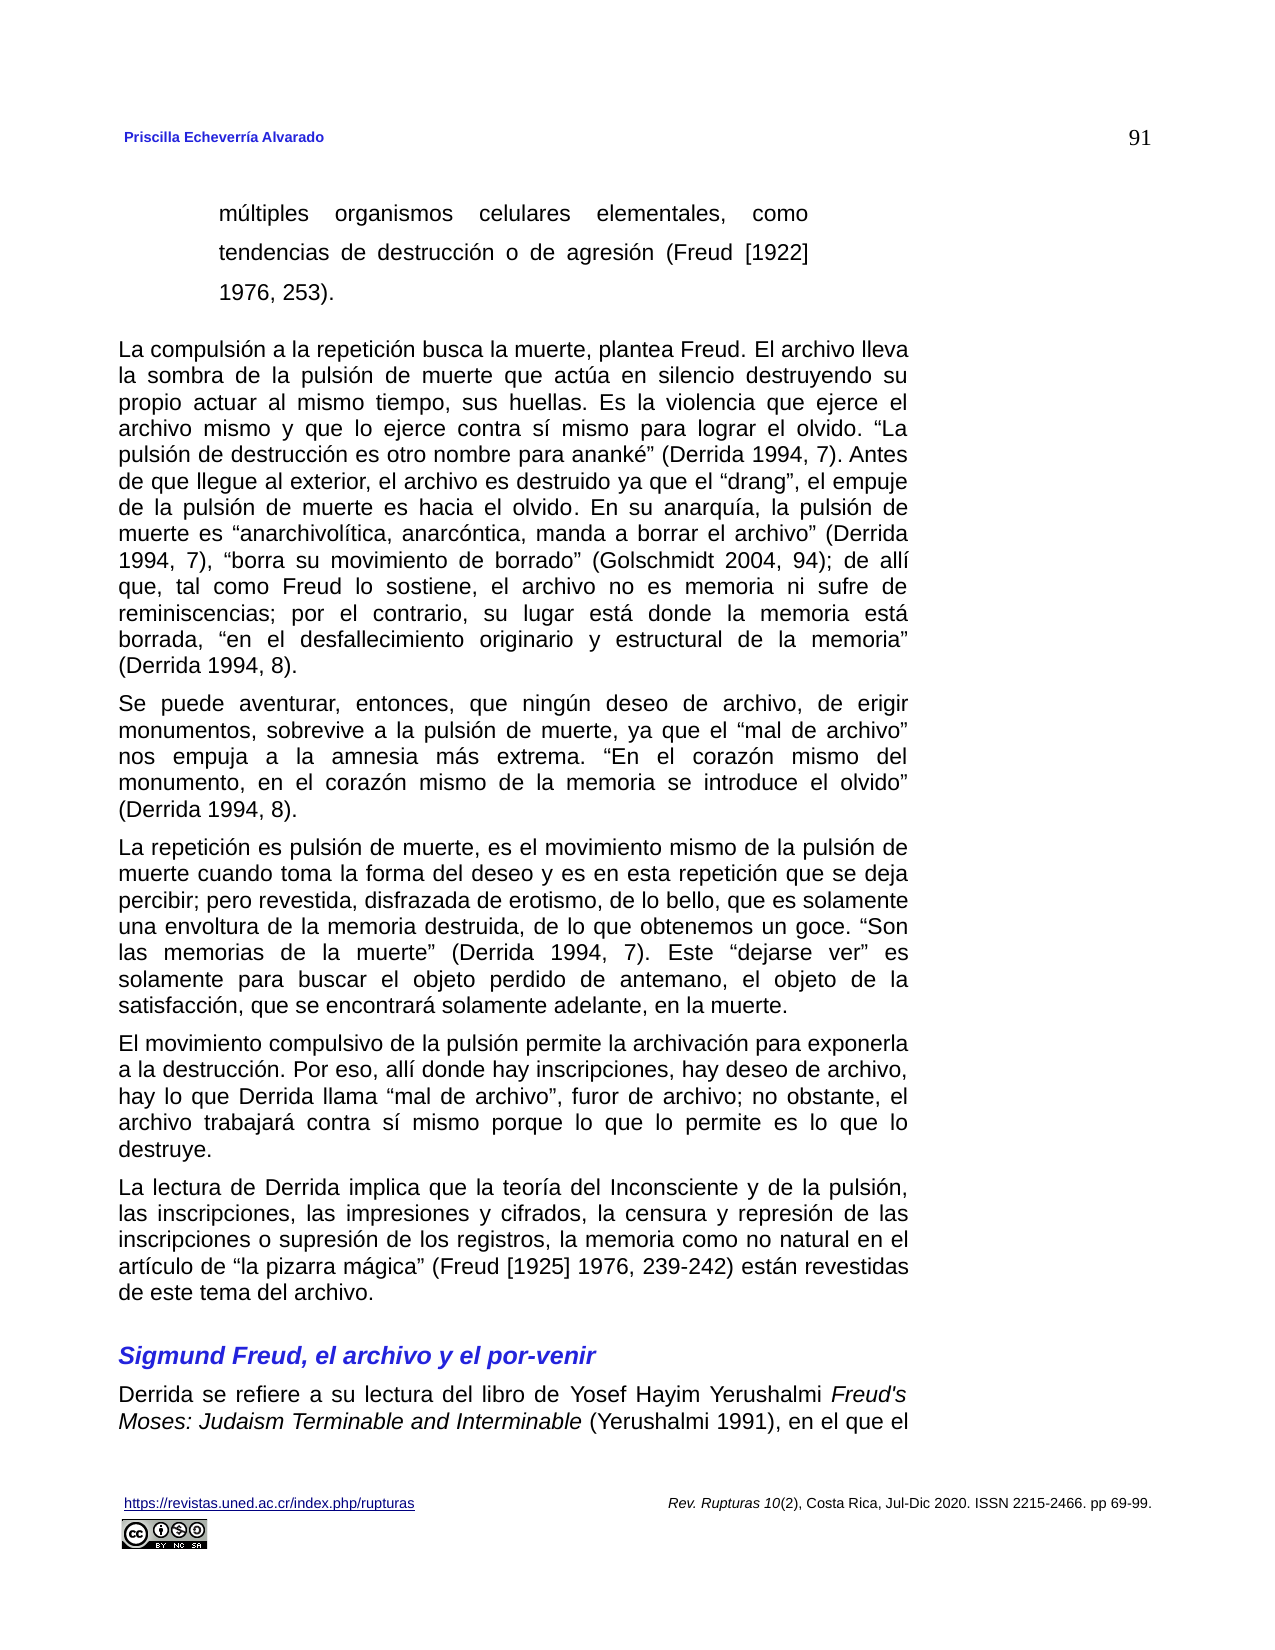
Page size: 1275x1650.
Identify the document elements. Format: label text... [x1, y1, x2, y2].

text Se puede aventurar, entonces, que ningún deseo de archivo, de erigir monumentos, sobrevive a la pulsión de muerte, ya que el “mal de archivo” nos empuja a la amnesia más extrema. “En el corazón mismo del monumento, en el corazón mismo de la memoria se introduce el olvido” (Derrida 1994, 8). [118, 690, 909, 822]
text La repetición es pulsión de muerte, es el movimiento mismo de la pulsión de muerte cuando toma la forma del deseo y es en esta repetición que se deja percibir; pero revestida, disfrazada de erotismo, de lo bello, que es solamente una envoltura de la memoria destruida, de lo que obtenemos un goce. “Son las memorias de la muerte” (Derrida 1994, 7). Este “dejarse ver” es solamente para buscar el objeto perdido de antemano, el objeto de la satisfacción, que se encontrará solamente adelante, en la muerte. [118, 834, 909, 1018]
text múltiples organismos celulares elementales, como tendencias de destrucción o de agresión (Freud [1922] 1976, 253). [218, 200, 808, 305]
subtitle Sigmund Freud, el archivo y el por-venir [118, 1341, 909, 1369]
text Derrida se refiere a su lectura del libro de Yosef Hayim Yerushalmi Freud's Moses: Judaism Terminable and Interminable (Yerushalmi 1991), en el que el [118, 1381, 909, 1434]
text El movimiento compulsivo de la pulsión permite la archivación para exponerla a la destrucción. Por eso, allí donde hay inscripciones, hay deseo de archivo, hay lo que Derrida llama “mal de archivo”, furor de archivo; no obstante, el archivo trabajará contra sí mismo porque lo que lo permite es lo que lo destruye. [118, 1030, 909, 1162]
text La compulsión a la repetición busca la muerte, plantea Freud. El archivo lleva la sombra de la pulsión de muerte que actúa en silencio destruyendo su propio actuar al mismo tiempo, sus huellas. Es la violencia que ejerce el archivo mismo y que lo ejerce contra sí mismo para lograr el olvido. “La pulsión de destrucción es otro nombre para ananké” (Derrida 1994, 7). Antes de que llegue al exterior, el archivo es destruido ya que el “drang”, el empuje de la pulsión de muerte es hacia el olvido. En su anarquía, la pulsión de muerte es “anarchivolítica, anarcóntica, manda a borrar el archivo” (Derrida 1994, 7), “borra su movimiento de borrado” (Golschmidt 2004, 94); de allí que, tal como Freud lo sostiene, el archivo no es memoria ni sufre de reminiscencias; por el contrario, su lugar está donde la memoria está borrada, “en el desfallecimiento originario y estructural de la memoria” (Derrida 1994, 8). [118, 336, 909, 678]
picture [121, 1519, 208, 1549]
text La lectura de Derrida implica que la teoría del Inconsciente y de la pulsión, las inscripciones, las impresiones y cifrados, la censura y represión de las inscripciones o supresión de los registros, la memoria como no natural en el artículo de “la pizarra mágica” (Freud [1925] 1976, 239-242) están revestidas de este tema del archivo. [118, 1174, 909, 1305]
